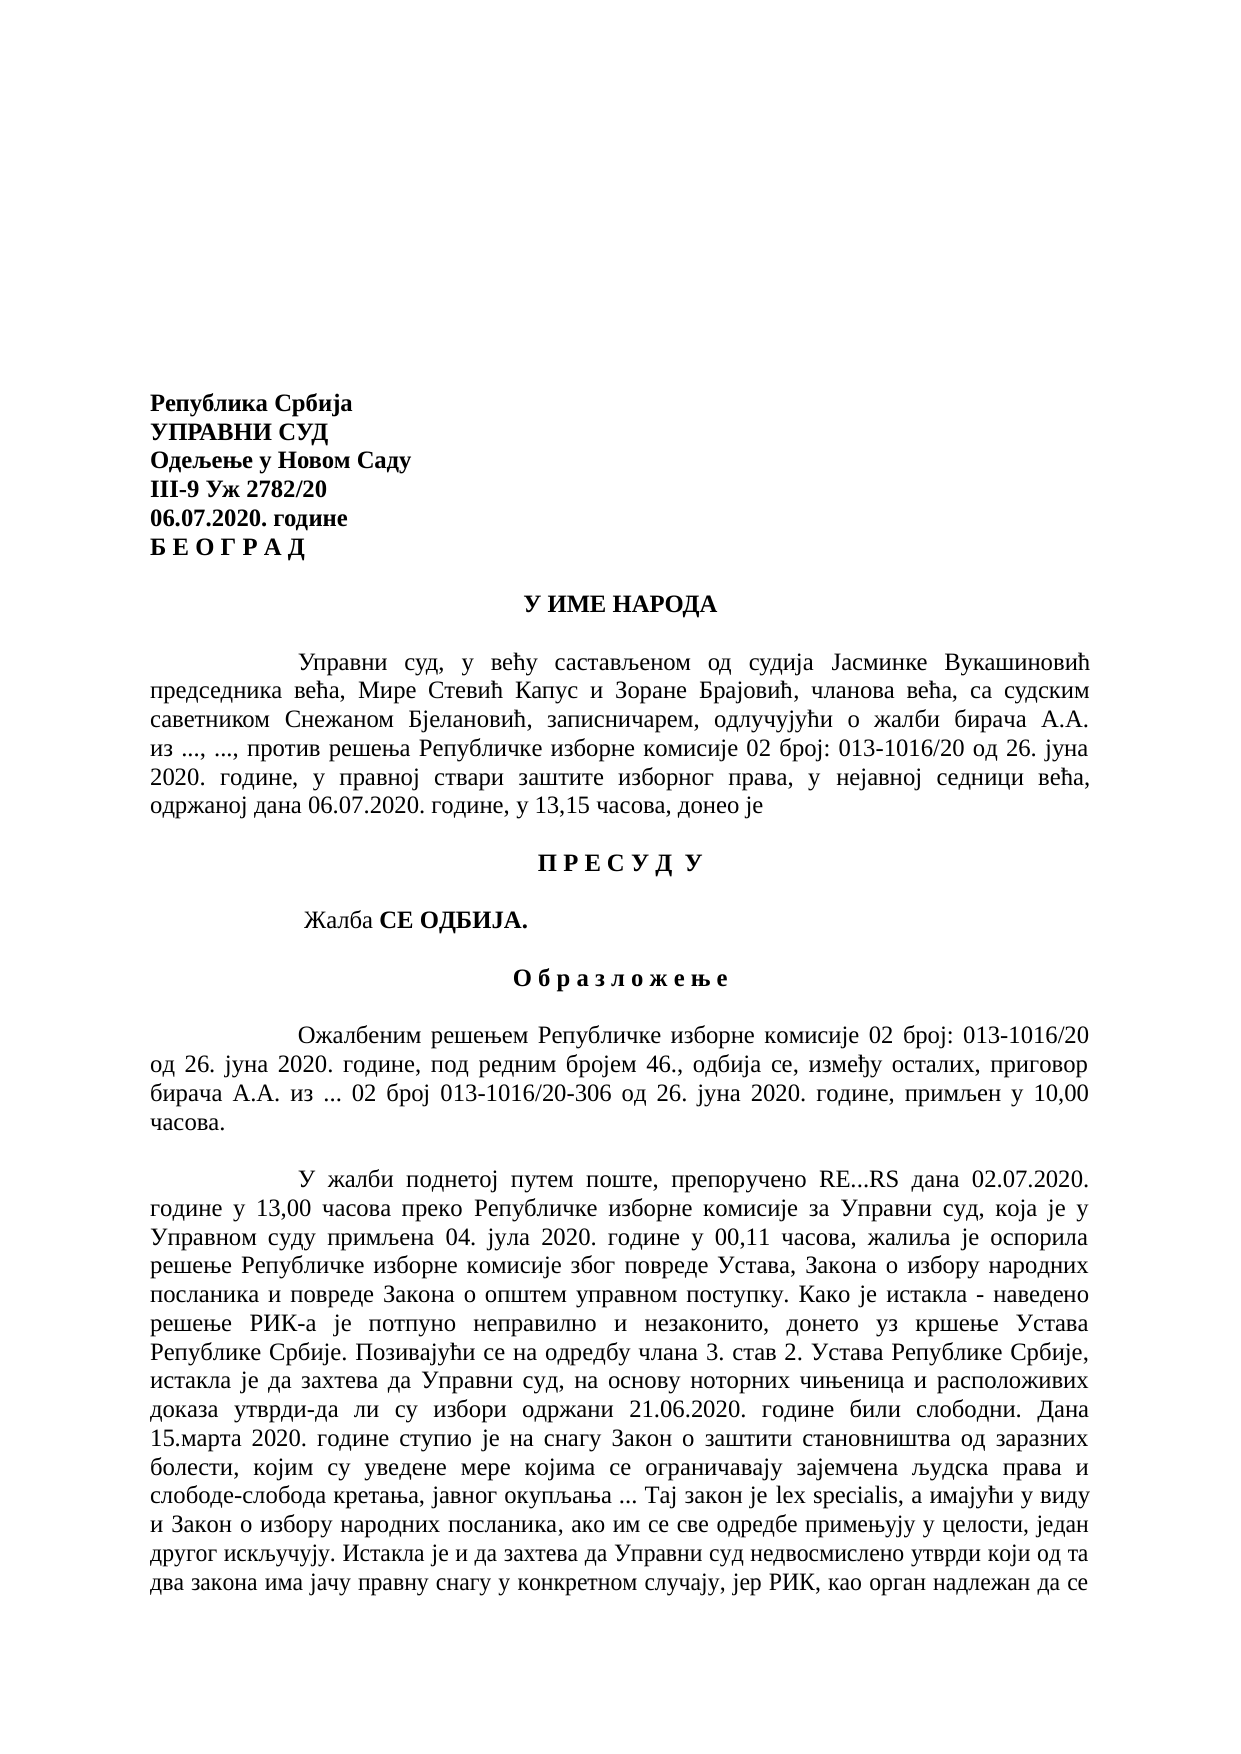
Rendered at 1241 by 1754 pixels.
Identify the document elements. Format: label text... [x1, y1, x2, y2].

text Жалба СЕ ОДБИЈА. [150, 905, 1090, 934]
text У жалби поднетој путем поште, препоручено RЕ...RS дана 02.07.2020. године у 13,00 часова преко Републичке изборне комисије за Управни суд, која је у Управном суду примљена 04. јула 2020. године у 00,11 часова, жалиља је оспорила решење Републичке изборне комисије због повреде Устава, Закона о избору народних посланика и повреде Закона о општем управном поступку. Како је истакла - наведено решење РИК-а је потпуно неправилно и незаконито, донето уз кршење Устава Републике Србије. Позивајући се на одредбу члана 3. став 2. Устава Републике Србије, истакла је да захтева да Управни суд, на основу ноторних чињеница и расположивих доказа утврди-да ли су избори одржани 21.06.2020. године били слободни. Дана 15.марта 2020. године ступио је на снагу Закон о заштити становништва од заразних болести, којим су уведене мере којима се ограничавају зајемчена људска права и слободе-слобода кретања, јавног окупљања ... Тај закон је lex specialis, а имајући у виду и Закон о избору народних посланика, ако им се све одредбе примењују у целости, један другог искључују. Истакла је и да захтева да Управни суд недвосмислено утврди који од та два закона има јачу правну снагу у конкретном случају, јер РИК, као орган надлежан да се [150, 1164, 1090, 1595]
text УПРАВНИ СУД [150, 417, 1090, 445]
text Одељење у Новом Саду [150, 445, 1090, 474]
text О б р а з л о ж е њ е [150, 963, 1090, 992]
text 06.07.2020. године [150, 503, 1090, 532]
text Ожалбеним решењем Републичке изборне комисије 02 број: 013-1016/20 од 26. јуна 2020. године, под редним бројем 46., одбија се, између осталих, приговор бирача A.A. из ... 02 број 013-1016/20-306 од 26. јуна 2020. године, примљен у 10,00 часова. [150, 1020, 1090, 1135]
text П Р Е С У Д У [150, 848, 1090, 877]
text У ИМЕ НАРОДА [150, 589, 1090, 618]
text Б Е О Г Р А Д [150, 532, 1090, 560]
text III-9 Уж 2782/20 [150, 474, 1090, 503]
text Управни суд, у већу састављеном од судија Јасминке Вукашиновић председника већа, Мире Стевић Капус и Зоране Брајовић, чланова већа, са судским саветником Снежаном Бјелановић, записничарем, одлучујући о жалби бирача A.A. из ..., ..., против решења Републичке изборне комисије 02 број: 013-1016/20 од 26. јуна 2020. године, у правној ствари заштите изборног права, у нејавној седници већа, одржаној дана 06.07.2020. године, у 13,15 часова, донео је [150, 647, 1090, 819]
text Република Србија [150, 388, 1090, 417]
